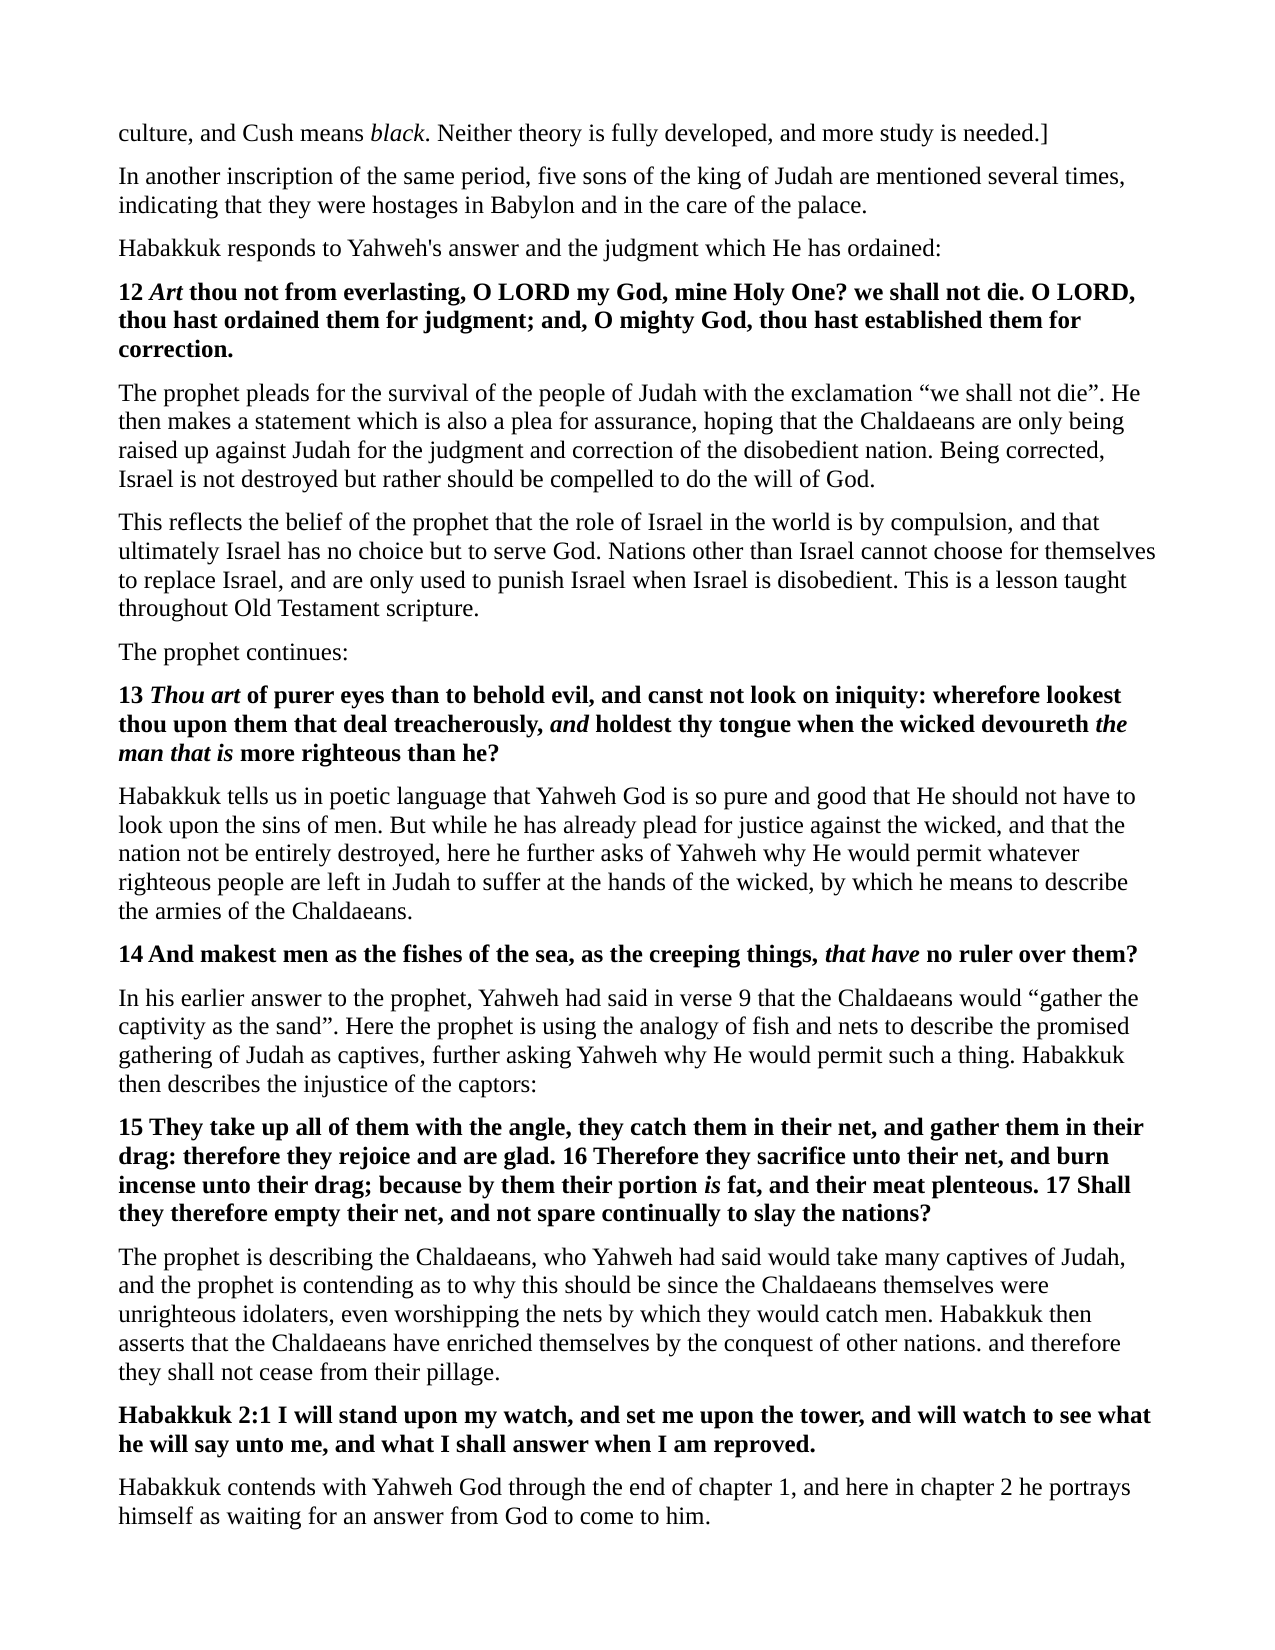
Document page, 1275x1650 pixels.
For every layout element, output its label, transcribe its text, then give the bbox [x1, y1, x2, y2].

text 15 They take up all of them with the angle, they catch them in their net, and gather them in their drag: therefore they rejoice and are glad. 16 Therefore they sacrifice unto their net, and burn incense unto their drag; because by them their portion is fat, and their meat plenteous. 17 Shall they therefore empty their net, and not spare continually to slay the nations? [118, 1112, 1157, 1227]
text Habakkuk tells us in poetic language that Yahweh God is so pure and good that He should not have to look upon the sins of men. But while he has already plead for justice against the wicked, and that the nation not be entirely destroyed, here he further asks of Yahweh why He would permit whatever righteous people are left in Judah to suffer at the hands of the wicked, by which he means to describe the armies of the Chaldaeans. [118, 781, 1157, 925]
text In his earlier answer to the prophet, Yahweh had said in verse 9 that the Chaldaeans would “gather the captivity as the sand”. Here the prophet is using the analogy of fish and nets to describe the promised gathering of Judah as captives, further asking Yahweh why He would permit such a thing. Habakkuk then describes the injustice of the captors: [118, 983, 1157, 1098]
text Habakkuk responds to Yahweh's answer and the judgment which He has ordained: [118, 233, 1157, 262]
text The prophet pleads for the survival of the people of Judah with the exclamation “we shall not die”. He then makes a statement which is also a plea for assurance, hoping that the Chaldaeans are only being raised up against Judah for the judgment and correction of the disobedient nation. Being corrected, Israel is not destroyed but rather should be compelled to do the will of God. [118, 378, 1157, 493]
text This reflects the belief of the prophet that the role of Israel in the world is by compulsion, and that ultimately Israel has no choice but to serve God. Nations other than Israel cannot choose for themselves to replace Israel, and are only used to punish Israel when Israel is disobedient. This is a lesson taught throughout Old Testament scripture. [118, 507, 1157, 622]
text Habakkuk contends with Yahweh God through the end of chapter 1, and here in chapter 2 he portrays himself as waiting for an answer from God to come to him. [118, 1472, 1157, 1530]
text 14 And makest men as the fishes of the sea, as the creeping things, that have no ruler over them? [118, 939, 1157, 968]
text The prophet continues: [118, 637, 1157, 666]
text The prophet is describing the Chaldaeans, who Yahweh had said would take many captives of Judah, and the prophet is contending as to why this should be since the Chaldaeans themselves were unrighteous idolaters, even worshipping the nets by which they would catch men. Habakkuk then asserts that the Chaldaeans have enriched themselves by the conquest of other nations. and therefore they shall not cease from their pillage. [118, 1242, 1157, 1386]
text 13 Thou art of purer eyes than to behold evil, and canst not look on iniquity: wherefore lookest thou upon them that deal treacherously, and holdest thy tongue when the wicked devoureth the man that is more righteous than he? [118, 680, 1157, 766]
text In another inscription of the same period, five sons of the king of Judah are mentioned several times, indicating that they were hostages in Babylon and in the care of the palace. [118, 161, 1157, 219]
text Habakkuk 2:1 I will stand upon my watch, and set me upon the tower, and will watch to see what he will say unto me, and what I shall answer when I am reproved. [118, 1400, 1157, 1458]
text 12 Art thou not from everlasting, O LORD my God, mine Holy One? we shall not die. O LORD, thou hast ordained them for judgment; and, O mighty God, thou hast established them for correction. [118, 277, 1157, 363]
text culture, and Cush means black. Neither theory is fully developed, and more study is needed.] [118, 118, 1157, 147]
